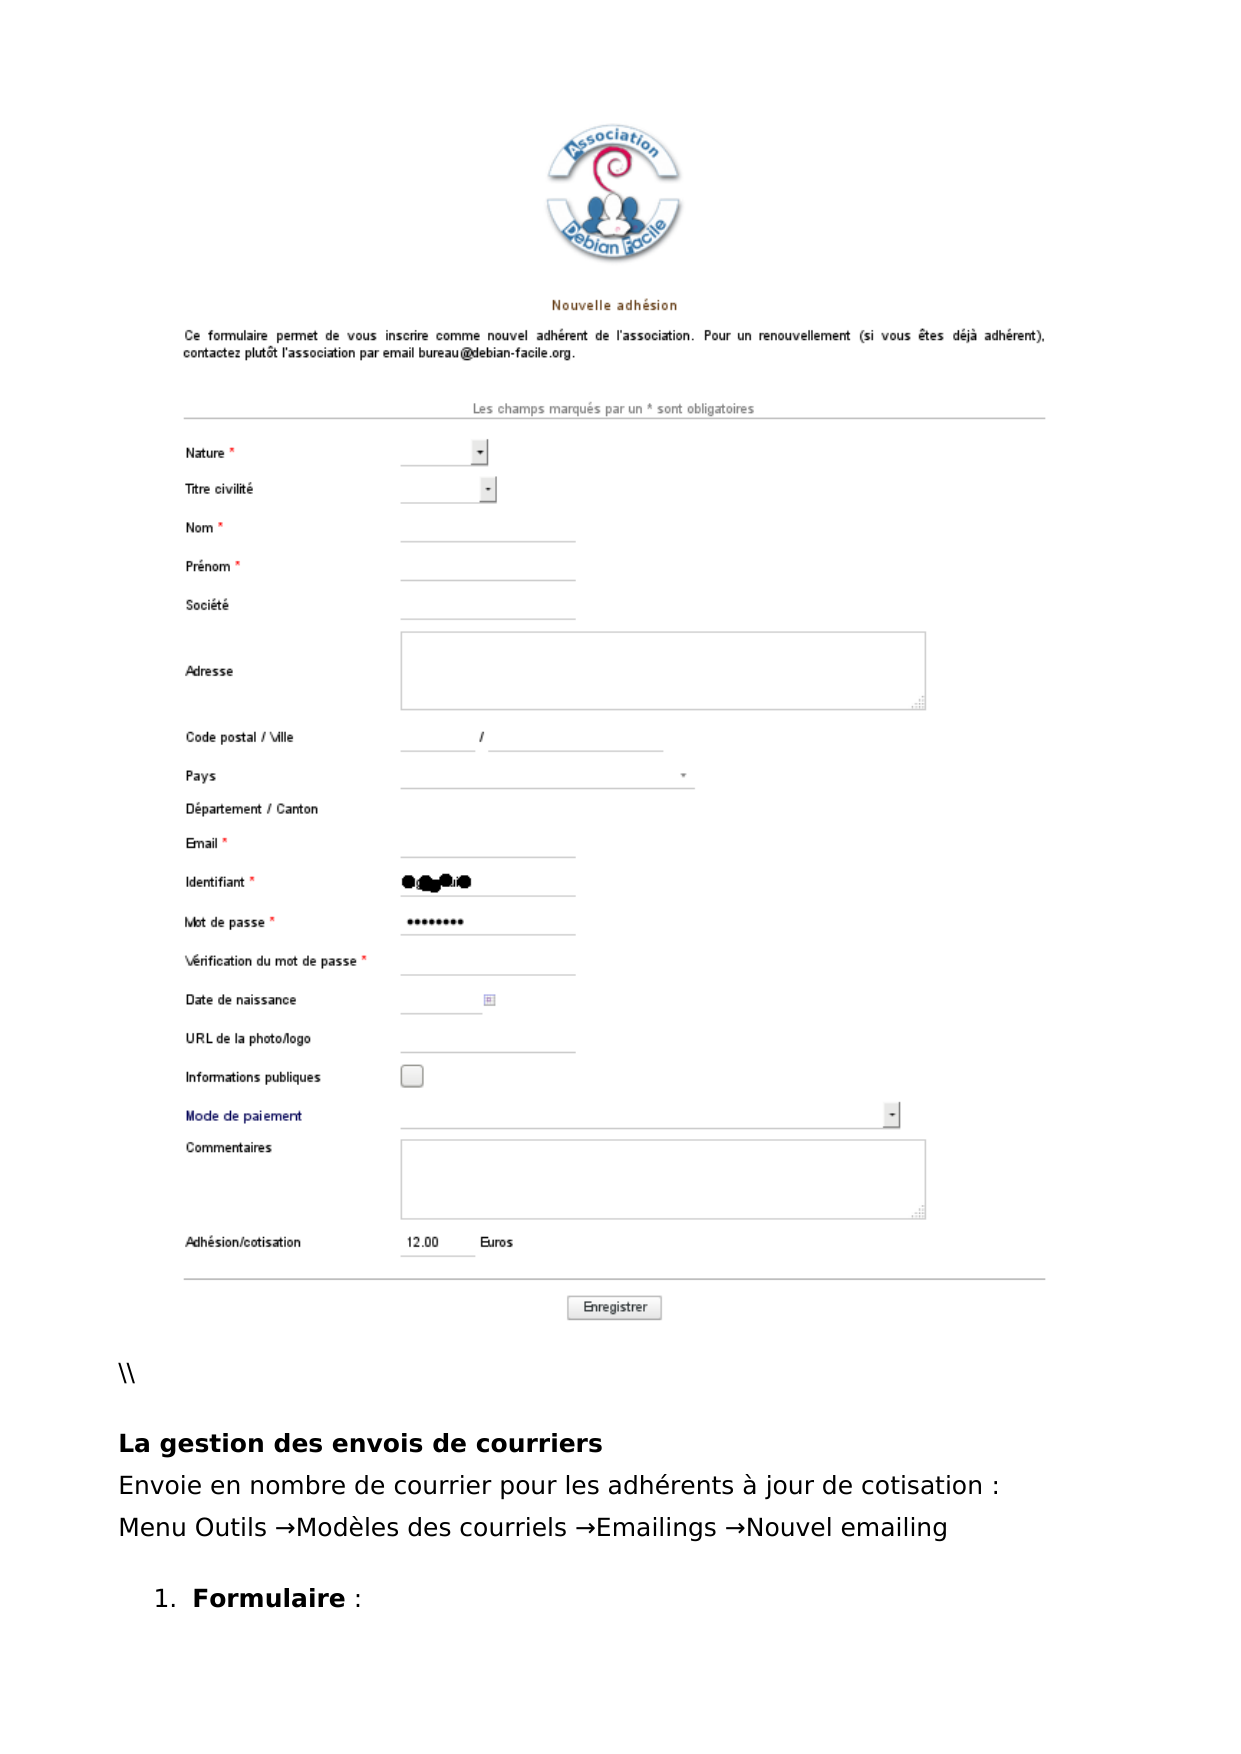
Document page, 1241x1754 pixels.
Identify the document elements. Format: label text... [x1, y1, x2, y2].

list Formulaire : [177, 1584, 1122, 1613]
text Menu Outils →Modèles des courriels →Emailings →Nouvel emailing [118, 1513, 1122, 1542]
text La gestion des envois de courriers [118, 1429, 1122, 1459]
text \\ [118, 1359, 1122, 1417]
text Envoie en nombre de courrier pour les adhérents à jour de cotisation : [118, 1471, 1122, 1500]
picture [118, 118, 1123, 1359]
